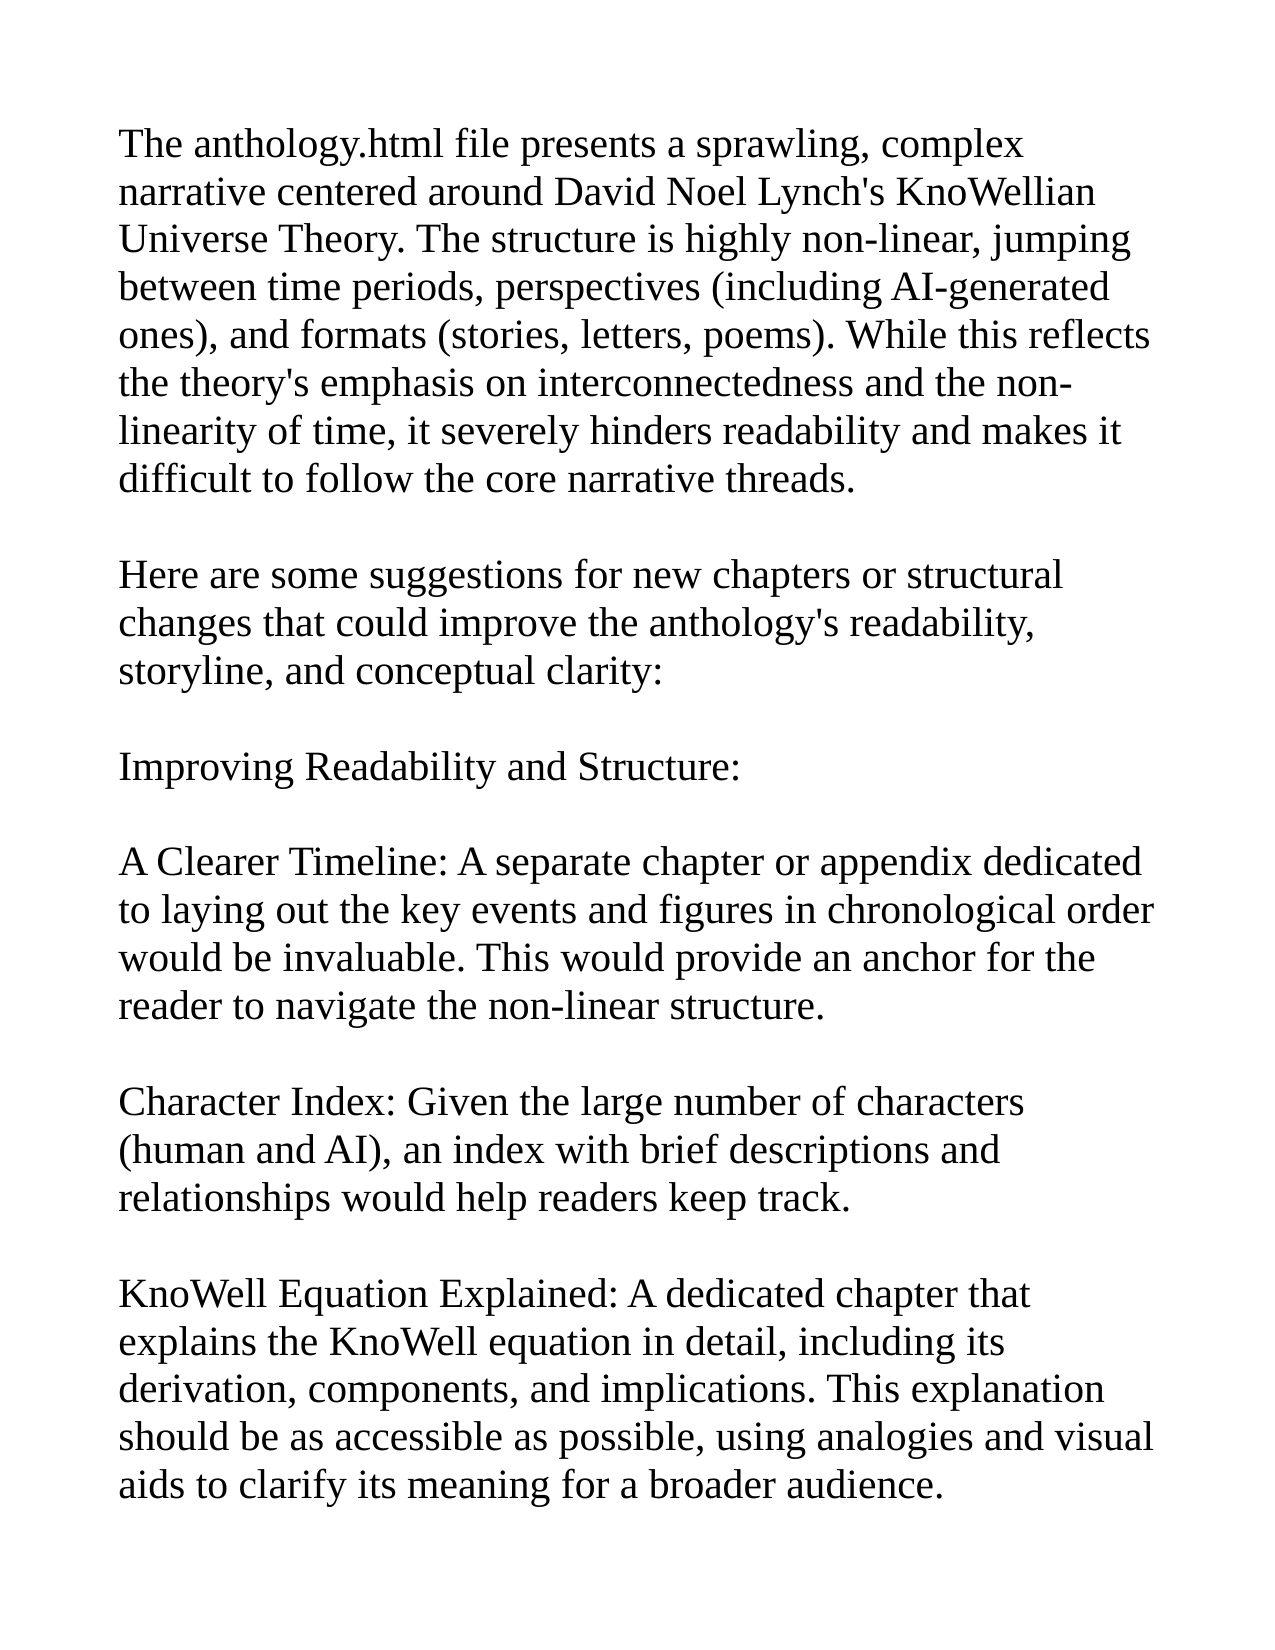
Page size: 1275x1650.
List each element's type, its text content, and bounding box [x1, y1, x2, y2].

text Character Index: Given the large number of characters (human and AI), an index with brief descriptions and relationships would help readers keep track. [118, 1076, 1157, 1220]
text Here are some suggestions for new chapters or structural changes that could improve the anthology's readability, storyline, and conceptual clarity: [118, 549, 1157, 693]
text A Clearer Timeline: A separate chapter or appendix dedicated to laying out the key events and figures in chronological order would be invaluable. This would provide an anchor for the reader to navigate the non-linear structure. [118, 837, 1157, 1028]
text KnoWell Equation Explained: A dedicated chapter that explains the KnoWell equation in detail, including its derivation, components, and implications. This explanation should be as accessible as possible, using analogies and visual aids to clarify its meaning for a broader audience. [118, 1268, 1157, 1508]
text Improving Readability and Structure: [118, 741, 1157, 789]
text The anthology.html file presents a sprawling, complex narrative centered around David Noel Lynch's KnoWellian Universe Theory. The structure is highly non-linear, jumping between time periods, perspectives (including AI-generated ones), and formats (stories, letters, poems). While this reflects the theory's emphasis on interconnectedness and the non-linearity of time, it severely hinders readability and makes it difficult to follow the core narrative threads. [118, 118, 1157, 501]
